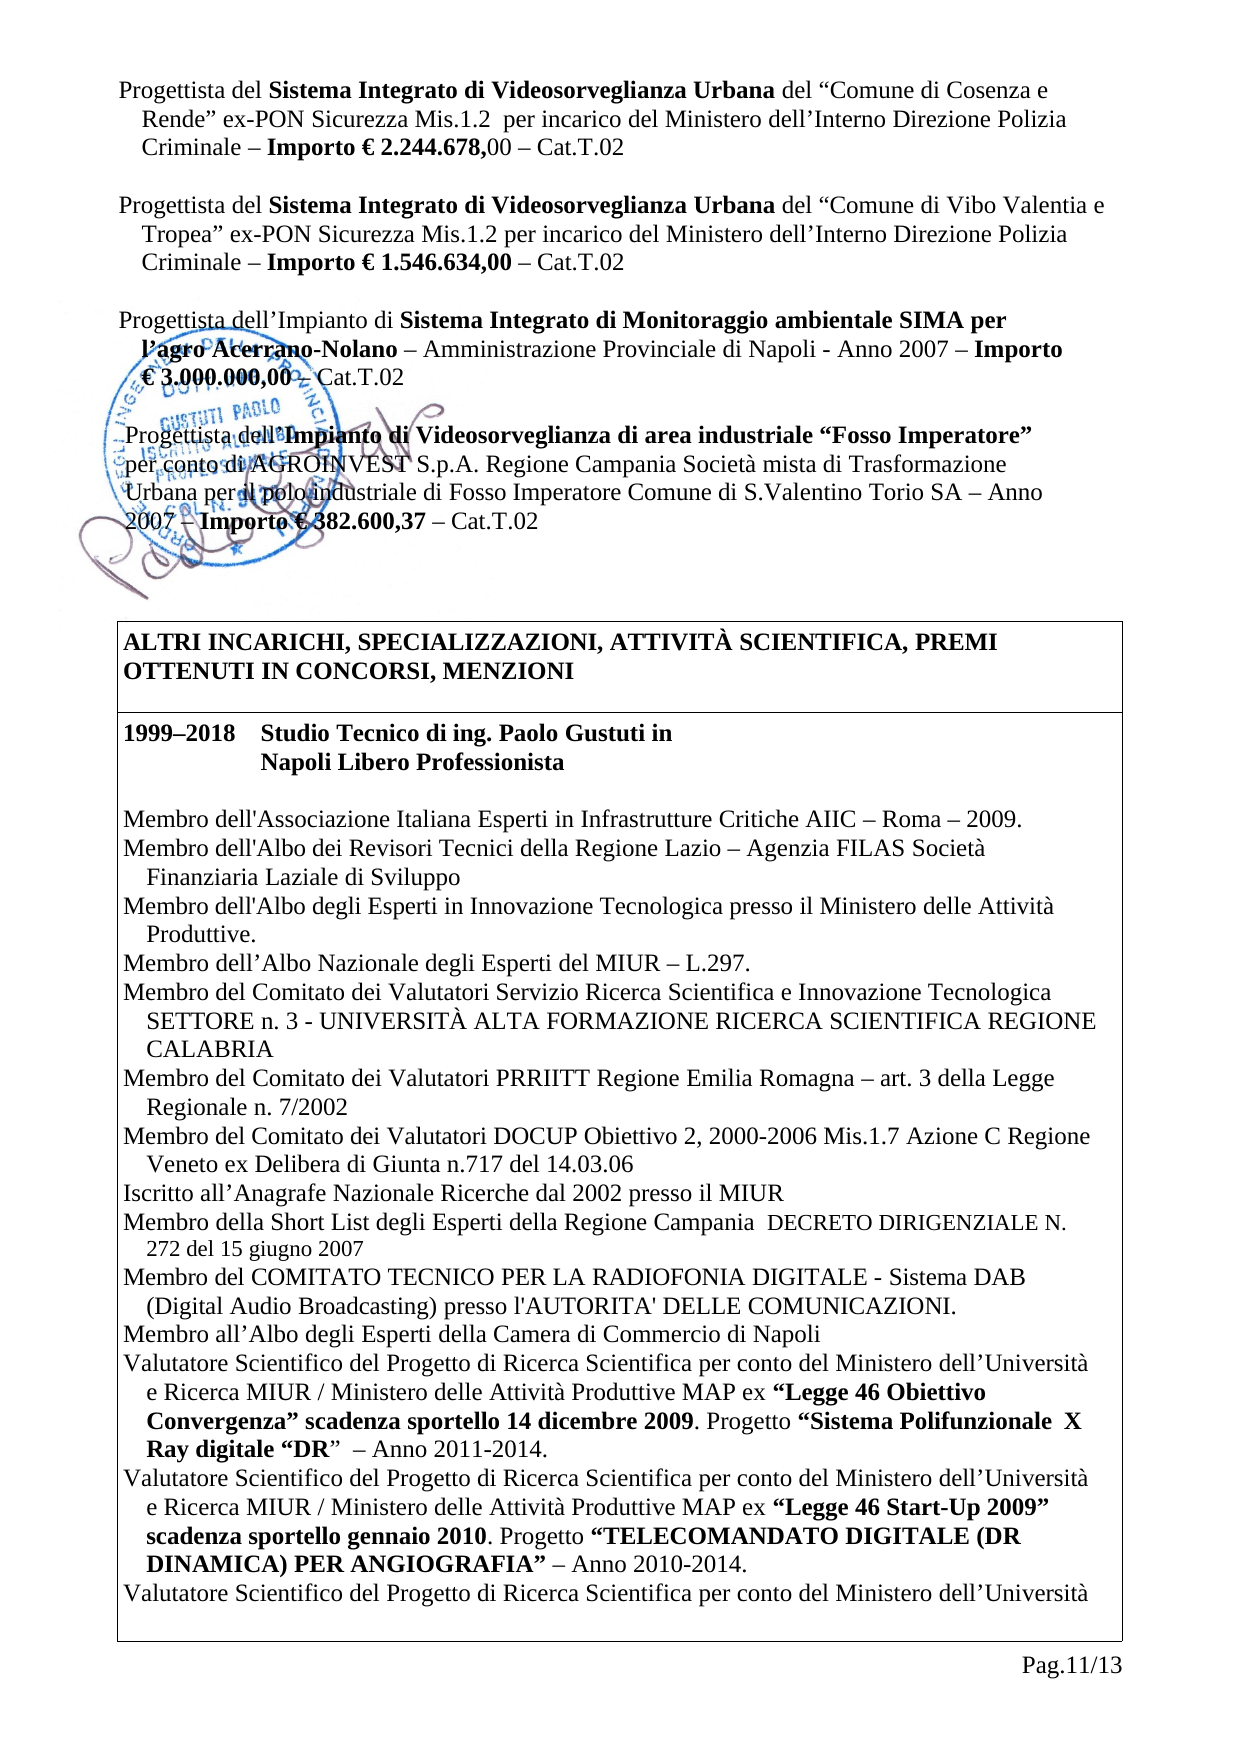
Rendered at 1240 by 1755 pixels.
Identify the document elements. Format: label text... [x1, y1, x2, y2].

subtitle ALTRI INCARICHI, SPECIALIZZAZIONI, ATTIVITÀ SCIENTIFICA, PREMI OTTENUTI IN CONCORSI, MENZIONI [123, 627, 1099, 685]
text Membro del Comitato dei Valutatori PRRIITT Regione Emilia Romagna – art. 3 della Legge Regionale n. 7/2002 [123, 1063, 1099, 1121]
text Progettista del Sistema Integrato di Videosorveglianza Urbana del “Comune di Cosenza e Rende” ex-PON Sicurezza Mis.1.2 per incarico del Ministero dell’Interno Direzione Polizia Criminale – Importo € 2.244.678,00 – Cat.T.02 [118, 75, 1110, 161]
text Membro dell’Albo Nazionale degli Esperti del MIUR – L.297. [123, 948, 1122, 977]
text Valutatore Scientifico del Progetto di Ricerca Scientifica per conto del Ministero dell’Università e Ricerca MIUR / Ministero delle Attività Produttive MAP ex “Legge 46 Start-Up 2009” scadenza sportello gennaio 2010. Progetto “TELECOMANDATO DIGITALE (DR DINAMICA) PER ANGIOGRAFIA” – Anno 2010-2014. [123, 1463, 1091, 1578]
text Iscritto all’Anagrafe Nazionale Ricerche dal 2002 presso il MIUR [123, 1178, 1122, 1207]
text Valutatore Scientifico del Progetto di Ricerca Scientifica per conto del Ministero dell’Università e Ricerca MIUR / Ministero delle Attività Produttive MAP ex “Legge 46 Obiettivo Convergenza” scadenza sportello 14 dicembre 2009. Progetto “Sistema Polifunzionale X Ray digitale “DR” – Anno 2011-2014. [123, 1348, 1091, 1463]
text Progettista dell’Impianto di Videosorveglianza di area industriale “Fosso Imperatore” per conto di AGROINVEST S.p.A. Regione Campania Società mista di Trasformazione Urbana per il polo industriale di Fosso Imperatore Comune di S.Valentino Torio SA – Anno 2007 – Importo € 382.600,37 – Cat.T.02 [502, 420, 1052, 535]
text 272 del 15 giugno 2007 [146, 1236, 1122, 1262]
text Membro del COMITATO TECNICO PER LA RADIOFONIA DIGITALE - Sistema DAB [123, 1262, 1122, 1291]
text Finanziaria Laziale di Sviluppo [146, 862, 1122, 891]
text Valutatore Scientifico del Progetto di Ricerca Scientifica per conto del Ministero dell’Università [123, 1578, 1091, 1607]
text Progettista dell’Impianto di Sistema Integrato di Monitoraggio ambientale SIMA per l’agro Acerrano-Nolano – Amministrazione Provinciale di Napoli - Anno 2007 – Importo € 3.000.000,00 – Cat.T.02 [502, 305, 1074, 391]
text Membro dell'Associazione Italiana Esperti in Infrastrutture Critiche AIIC – Roma – 2009. Membro dell'Albo dei Revisori Tecnici della Regione Lazio – Agenzia FILAS Società [123, 804, 1099, 862]
text Membro del Comitato dei Valutatori Servizio Ricerca Scientifica e Innovazione Tecnologica SETTORE n. 3 - UNIVERSITÀ ALTA FORMAZIONE RICERCA SCIENTIFICA REGIONE CALABRIA [123, 977, 1099, 1063]
text (Digital Audio Broadcasting) presso l'AUTORITA' DELLE COMUNICAZIONI. Membro all’Albo degli Esperti della Camera di Commercio di Napoli [123, 1291, 992, 1348]
text Membro della Short List degli Esperti della Regione Campania DECRETO DIRIGENZIALE N. [123, 1207, 1122, 1236]
text Membro dell'Albo degli Esperti in Innovazione Tecnologica presso il Ministero delle Attività Produttive. [123, 891, 1099, 948]
text 1999–2018 Studio Tecnico di ing. Paolo Gustuti in Napoli Libero Professionista [123, 718, 747, 776]
text Progettista del Sistema Integrato di Videosorveglianza Urbana del “Comune di Vibo Valentia e Tropea” ex-PON Sicurezza Mis.1.2 per incarico del Ministero dell’Interno Direzione Polizia Criminale – Importo € 1.546.634,00 – Cat.T.02 [118, 190, 1110, 276]
text Membro del Comitato dei Valutatori DOCUP Obiettivo 2, 2000-2006 Mis.1.7 Azione C Regione Veneto ex Delibera di Giunta n.717 del 14.03.06 [123, 1121, 1099, 1178]
